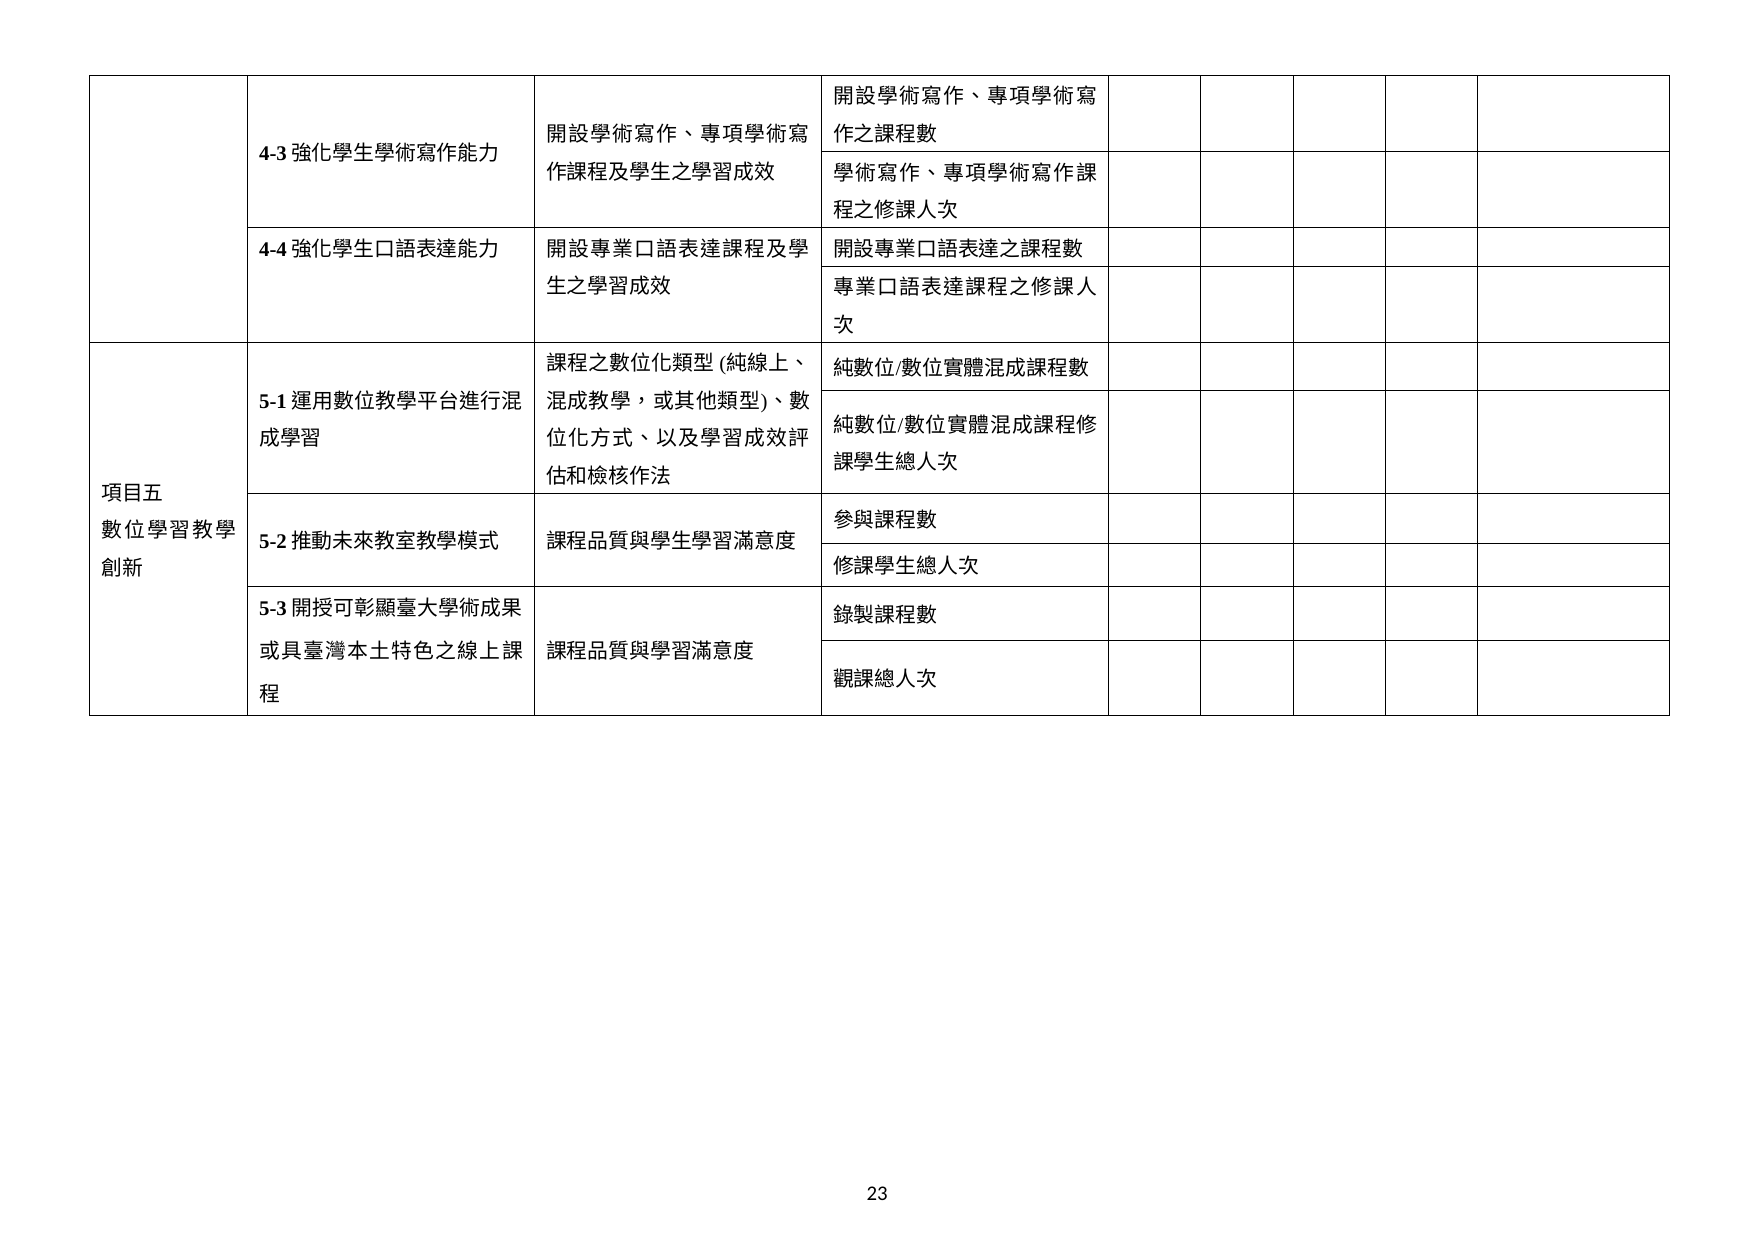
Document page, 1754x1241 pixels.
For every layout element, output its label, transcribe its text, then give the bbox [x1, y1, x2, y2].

table_cell [1109, 228, 1200, 266]
table_cell 參與課程數 [822, 494, 1108, 542]
table_cell [1386, 152, 1477, 227]
table_cell 課程之數位化類型 (純線上、混成教學，或其他類型)、數位化方式、以及學習成效評估和檢核作法 [535, 343, 821, 493]
table_cell [1201, 152, 1293, 227]
table_cell 開設專業口語表達課程及學生之學習成效 [535, 228, 821, 342]
table_cell [1294, 228, 1385, 266]
table_cell [1386, 494, 1477, 542]
table_cell [1478, 544, 1669, 586]
table_cell [1109, 641, 1200, 714]
table_cell [1478, 76, 1669, 151]
table_cell [1201, 267, 1293, 342]
table_cell [1109, 343, 1200, 389]
table_cell 純數位/數位實體混成課程修課學生總人次 [822, 391, 1108, 493]
table_cell 學術寫作、專項學術寫作課程之修課人次 [822, 152, 1108, 227]
table_cell [1201, 494, 1293, 542]
table_cell [1201, 76, 1293, 151]
table_cell [1294, 641, 1385, 714]
table_cell [1294, 544, 1385, 586]
table_cell [1478, 343, 1669, 389]
table_cell 開設學術寫作、專項學術寫作之課程數 [822, 76, 1108, 151]
table_cell [1478, 587, 1669, 640]
table_cell [1386, 267, 1477, 342]
table_cell [1109, 152, 1200, 227]
table_cell [1294, 267, 1385, 342]
table_cell [1109, 76, 1200, 151]
table_cell [1109, 267, 1200, 342]
table_cell [1478, 152, 1669, 227]
table_cell [1386, 391, 1477, 493]
table_cell [1294, 494, 1385, 542]
table_cell 項目五 數位學習教學創新 [90, 343, 247, 714]
table_cell [1386, 587, 1477, 640]
table_cell [1386, 76, 1477, 151]
table_cell [1109, 391, 1200, 493]
table_cell [1386, 544, 1477, 586]
table_cell [1201, 228, 1293, 266]
table_cell 專業口語表達課程之修課人次 [822, 267, 1108, 342]
table_cell [1109, 587, 1200, 640]
table_cell [1386, 343, 1477, 389]
table_cell [1294, 152, 1385, 227]
table_cell [1201, 391, 1293, 493]
table_cell [1201, 587, 1293, 640]
table_cell [1109, 494, 1200, 542]
table_cell [1294, 343, 1385, 389]
table_cell [1294, 587, 1385, 640]
table_cell 純數位/數位實體混成課程數 [822, 343, 1108, 389]
table_cell [1478, 228, 1669, 266]
table_cell [1294, 391, 1385, 493]
table_cell [1109, 544, 1200, 586]
table_cell 5-1運用數位教學平台進行混成學習 [248, 343, 534, 493]
table_cell [1478, 641, 1669, 714]
table_cell [1294, 76, 1385, 151]
table_cell [1386, 228, 1477, 266]
table_cell [1478, 494, 1669, 542]
table_cell [1201, 343, 1293, 389]
table_cell 5-3開授可彰顯臺大學術成果或具臺灣本土特色之線上課程 [248, 587, 534, 714]
table_cell 5-2推動未來教室教學模式 [248, 494, 534, 586]
table_cell 課程品質與學習滿意度 [535, 587, 821, 714]
table_cell 觀課總人次 [822, 641, 1108, 714]
table_cell 4-4強化學生口語表達能力 [248, 228, 534, 342]
table_cell 錄製課程數 [822, 587, 1108, 640]
table_cell [1478, 267, 1669, 342]
table_cell 課程品質與學生學習滿意度 [535, 494, 821, 586]
table_cell 修課學生總人次 [822, 544, 1108, 586]
table_cell 開設專業口語表達之課程數 [822, 228, 1108, 266]
table_cell 開設學術寫作、專項學術寫作課程及學生之學習成效 [535, 76, 821, 227]
table_cell 4-3強化學生學術寫作能力 [248, 76, 534, 227]
table_cell [1201, 544, 1293, 586]
table_cell [1478, 391, 1669, 493]
table_cell [1386, 641, 1477, 714]
table_cell [1201, 641, 1293, 714]
